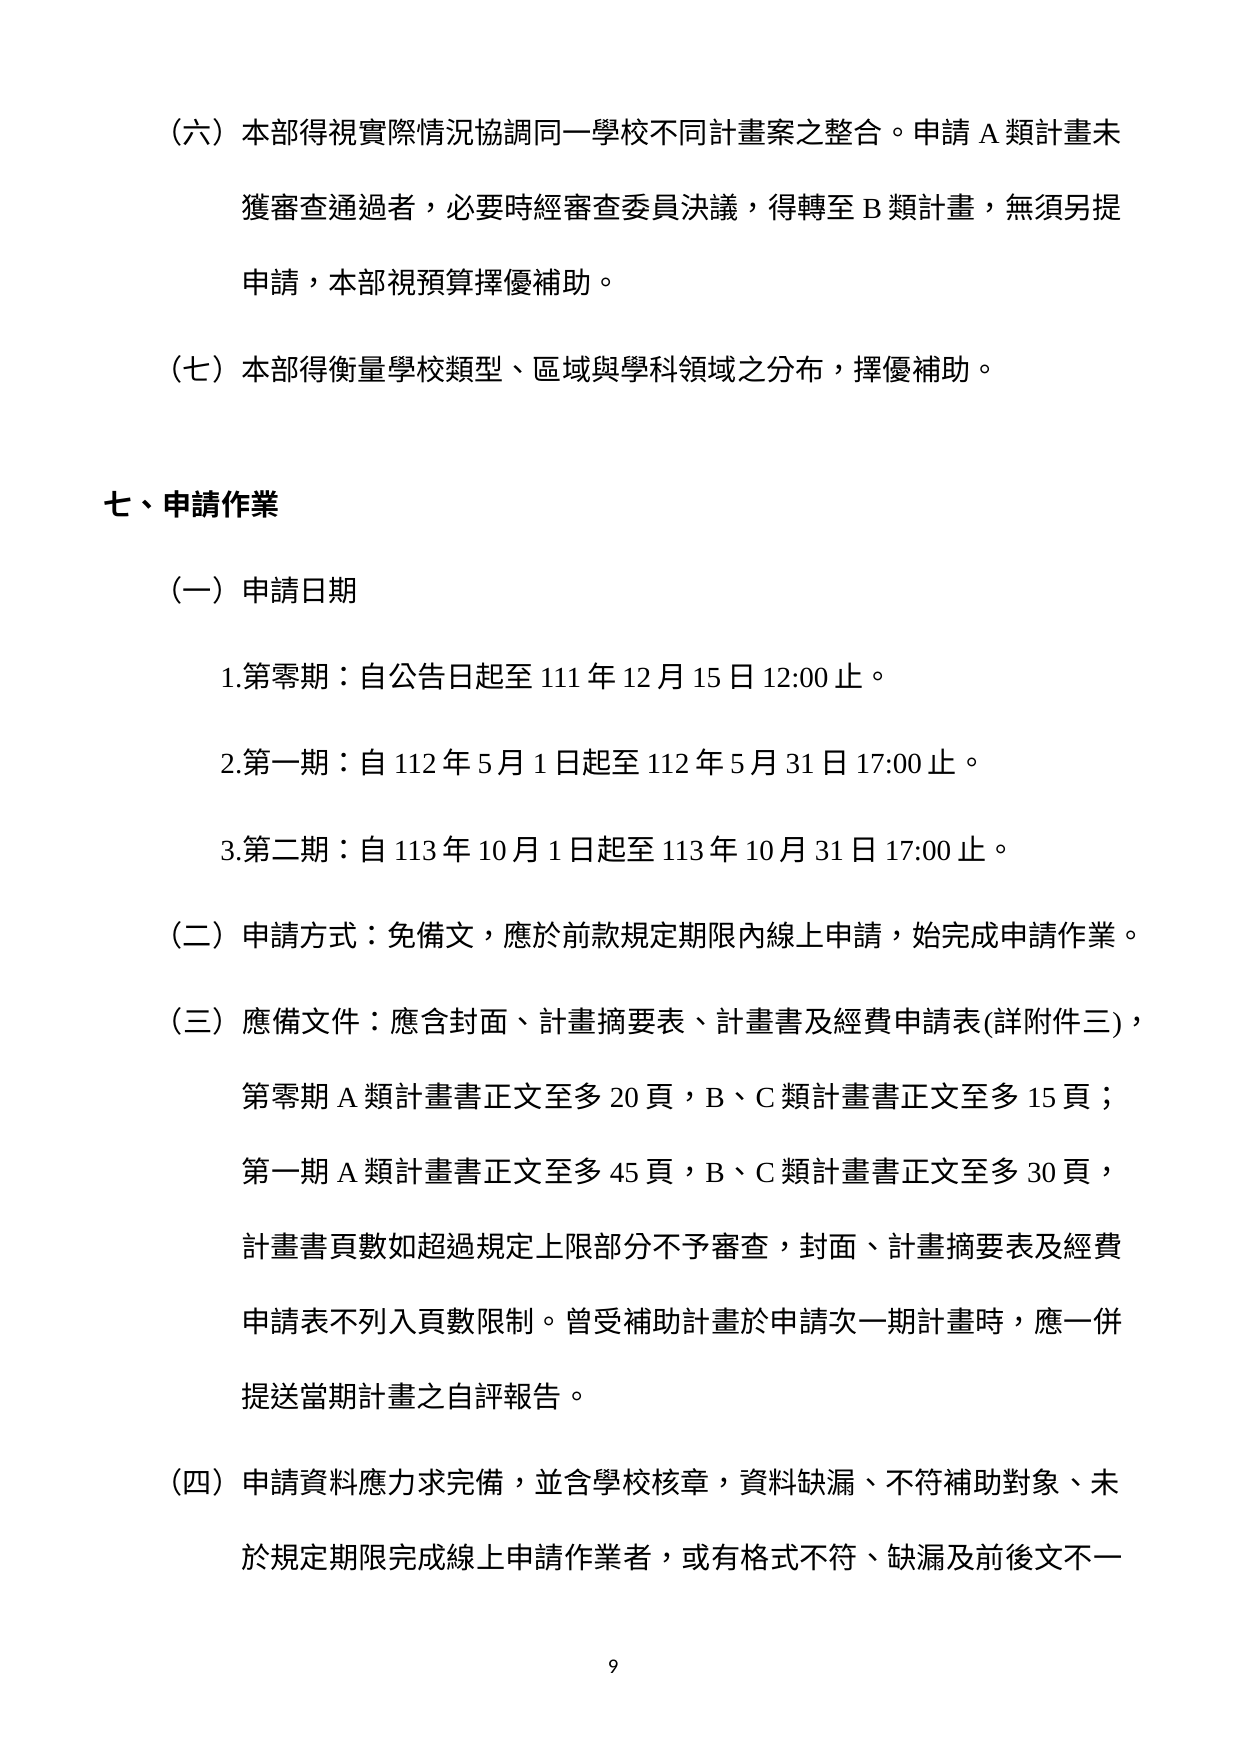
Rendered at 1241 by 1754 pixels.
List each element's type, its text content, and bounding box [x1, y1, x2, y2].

text （四）申請資料應力求完備，並含學校核章，資料缺漏、不符補助對象、未於規定期限完成線上申請作業者，或有格式不符、缺漏及前後文不一 [153, 1443, 1122, 1593]
text （三）應備文件：應含封面、計畫摘要表、計畫書及經費申請表(詳附件三)，第零期A類計畫書正文至多20頁，B、C類計畫書正文至多15頁；第一期A類計畫書正文至多45頁，B、C類計畫書正文至多30頁，計畫書頁數如超過規定上限部分不予審查，封面、計畫摘要表及經費申請表不列入頁數限制。曾受補助計畫於申請次一期計畫時，應一併提送當期計畫之自評報告。 [153, 982, 1122, 1432]
text 1.第零期：自公告日起至111年12月15日12:00止。 [103, 637, 1122, 712]
text （一）申請日期 [153, 551, 1122, 626]
text 3.第二期：自113年10月1日起至113年10月31日17:00止。 [103, 810, 1122, 885]
text （七）本部得衡量學校類型、區域與學科領域之分布，擇優補助。 [153, 330, 1122, 405]
text （二）申請方式：免備文，應於前款規定期限內線上申請，始完成申請作業。 [153, 896, 1122, 971]
text （六）本部得視實際情況協調同一學校不同計畫案之整合。申請A類計畫未獲審查通過者，必要時經審查委員決議，得轉至B類計畫，無須另提申請，本部視預算擇優補助。 [153, 93, 1122, 318]
list 申請作業 [103, 465, 1122, 540]
text 2.第一期：自112年5月1日起至112年5月31日17:00止。 [103, 723, 1122, 798]
